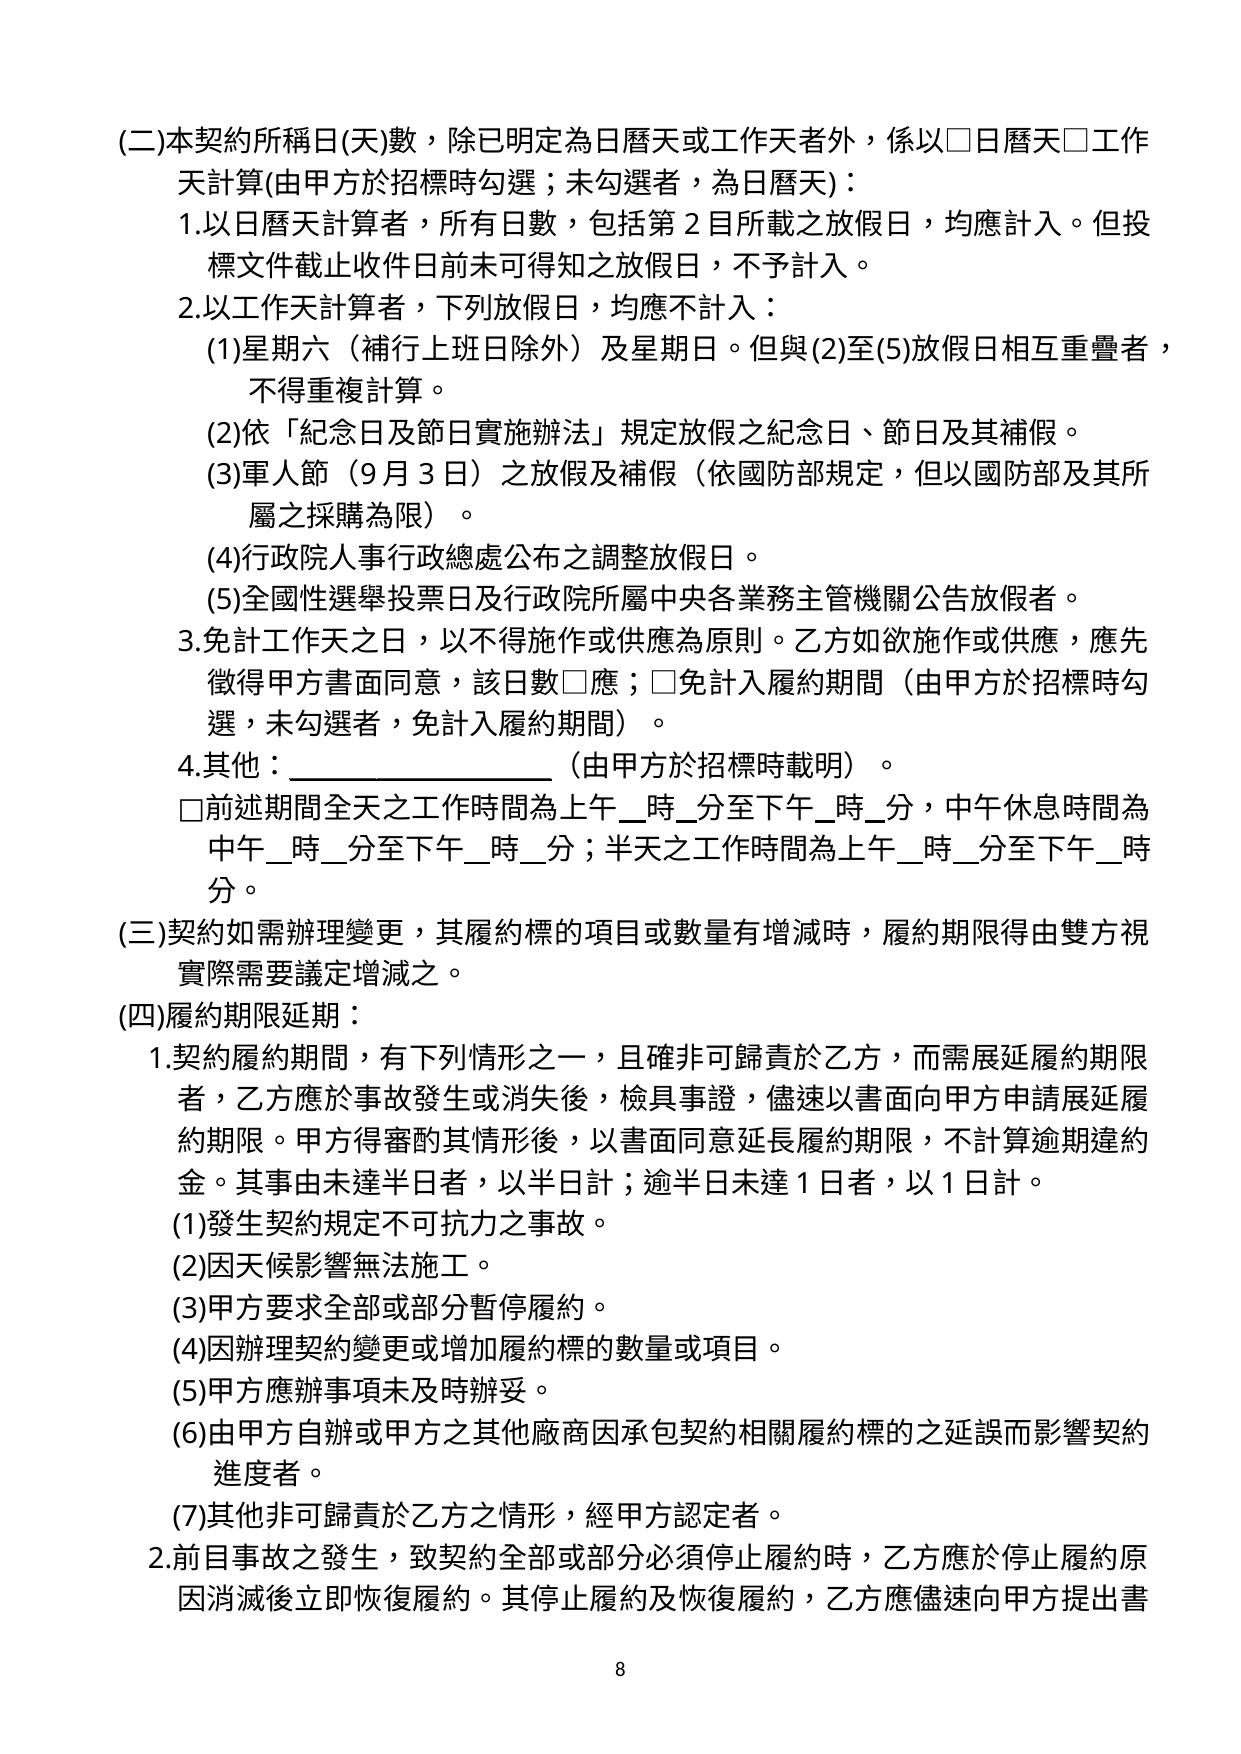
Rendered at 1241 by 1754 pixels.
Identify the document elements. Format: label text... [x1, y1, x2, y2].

text (三)契約如需辦理變更，其履約標的項目或數量有增減時，履約期限得由雙方視實際需要議定增減之。 [118, 910, 1152, 993]
text (1)發生契約規定不可抗力之事故。 [172, 1201, 1152, 1243]
text □前述期間全天之工作時間為上午 時 分至下午 時 分，中午休息時間為中午 時 分至下午 時 分；半天之工作時間為上午 時 分至下午 時 分。 [177, 785, 1152, 910]
text (2)依「紀念日及節日實施辦法」規定放假之紀念日、節日及其補假。 [207, 410, 1152, 451]
text 4.其他：＿＿＿＿＿＿＿＿＿（由甲方於招標時載明）。 [177, 743, 1152, 785]
text (4)因辦理契約變更或增加履約標的數量或項目。 [172, 1326, 1152, 1368]
text 3.免計工作天之日，以不得施作或供應為原則。乙方如欲施作或供應，應先徵得甲方書面同意，該日數□應；□免計入履約期間（由甲方於招標時勾選，未勾選者，免計入履約期間）。 [177, 618, 1152, 743]
text (二)本契約所稱日(天)數，除已明定為日曆天或工作天者外，係以□日曆天□工作天計算(由甲方於招標時勾選；未勾選者，為日曆天)： [118, 118, 1152, 201]
text (2)因天候影響無法施工。 [172, 1243, 1152, 1285]
text (1)星期六（補行上班日除外）及星期日。但與(2)至(5)放假日相互重疊者，不得重複計算。 [207, 326, 1152, 410]
text (5)甲方應辦事項未及時辦妥。 [172, 1368, 1152, 1410]
text 1.以日曆天計算者，所有日數，包括第2目所載之放假日，均應計入。但投標文件截止收件日前未可得知之放假日，不予計入。 [177, 201, 1152, 285]
text (7)其他非可歸責於乙方之情形，經甲方認定者。 [172, 1493, 1152, 1535]
text 2.以工作天計算者，下列放假日，均應不計入： [177, 285, 1152, 326]
text 2.前目事故之發生，致契約全部或部分必須停止履約時，乙方應於停止履約原因消滅後立即恢復履約。其停止履約及恢復履約，乙方應儘速向甲方提出書 [148, 1535, 1152, 1618]
text 1.契約履約期間，有下列情形之一，且確非可歸責於乙方，而需展延履約期限者，乙方應於事故發生或消失後，檢具事證，儘速以書面向甲方申請展延履約期限。甲方得審酌其情形後，以書面同意延長履約期限，不計算逾期違約金。其事由未達半日者，以半日計；逾半日未達1日者，以1日計。 [148, 1035, 1152, 1201]
text (3)甲方要求全部或部分暫停履約。 [172, 1285, 1152, 1326]
text (5)全國性選舉投票日及行政院所屬中央各業務主管機關公告放假者。 [207, 576, 1152, 618]
text (4)行政院人事行政總處公布之調整放假日。 [207, 535, 1152, 576]
text (6)由甲方自辦或甲方之其他廠商因承包契約相關履約標的之延誤而影響契約進度者。 [172, 1410, 1152, 1493]
text (3)軍人節（9月3日）之放假及補假（依國防部規定，但以國防部及其所屬之採購為限）。 [207, 451, 1152, 535]
text (四)履約期限延期： [118, 993, 1152, 1035]
